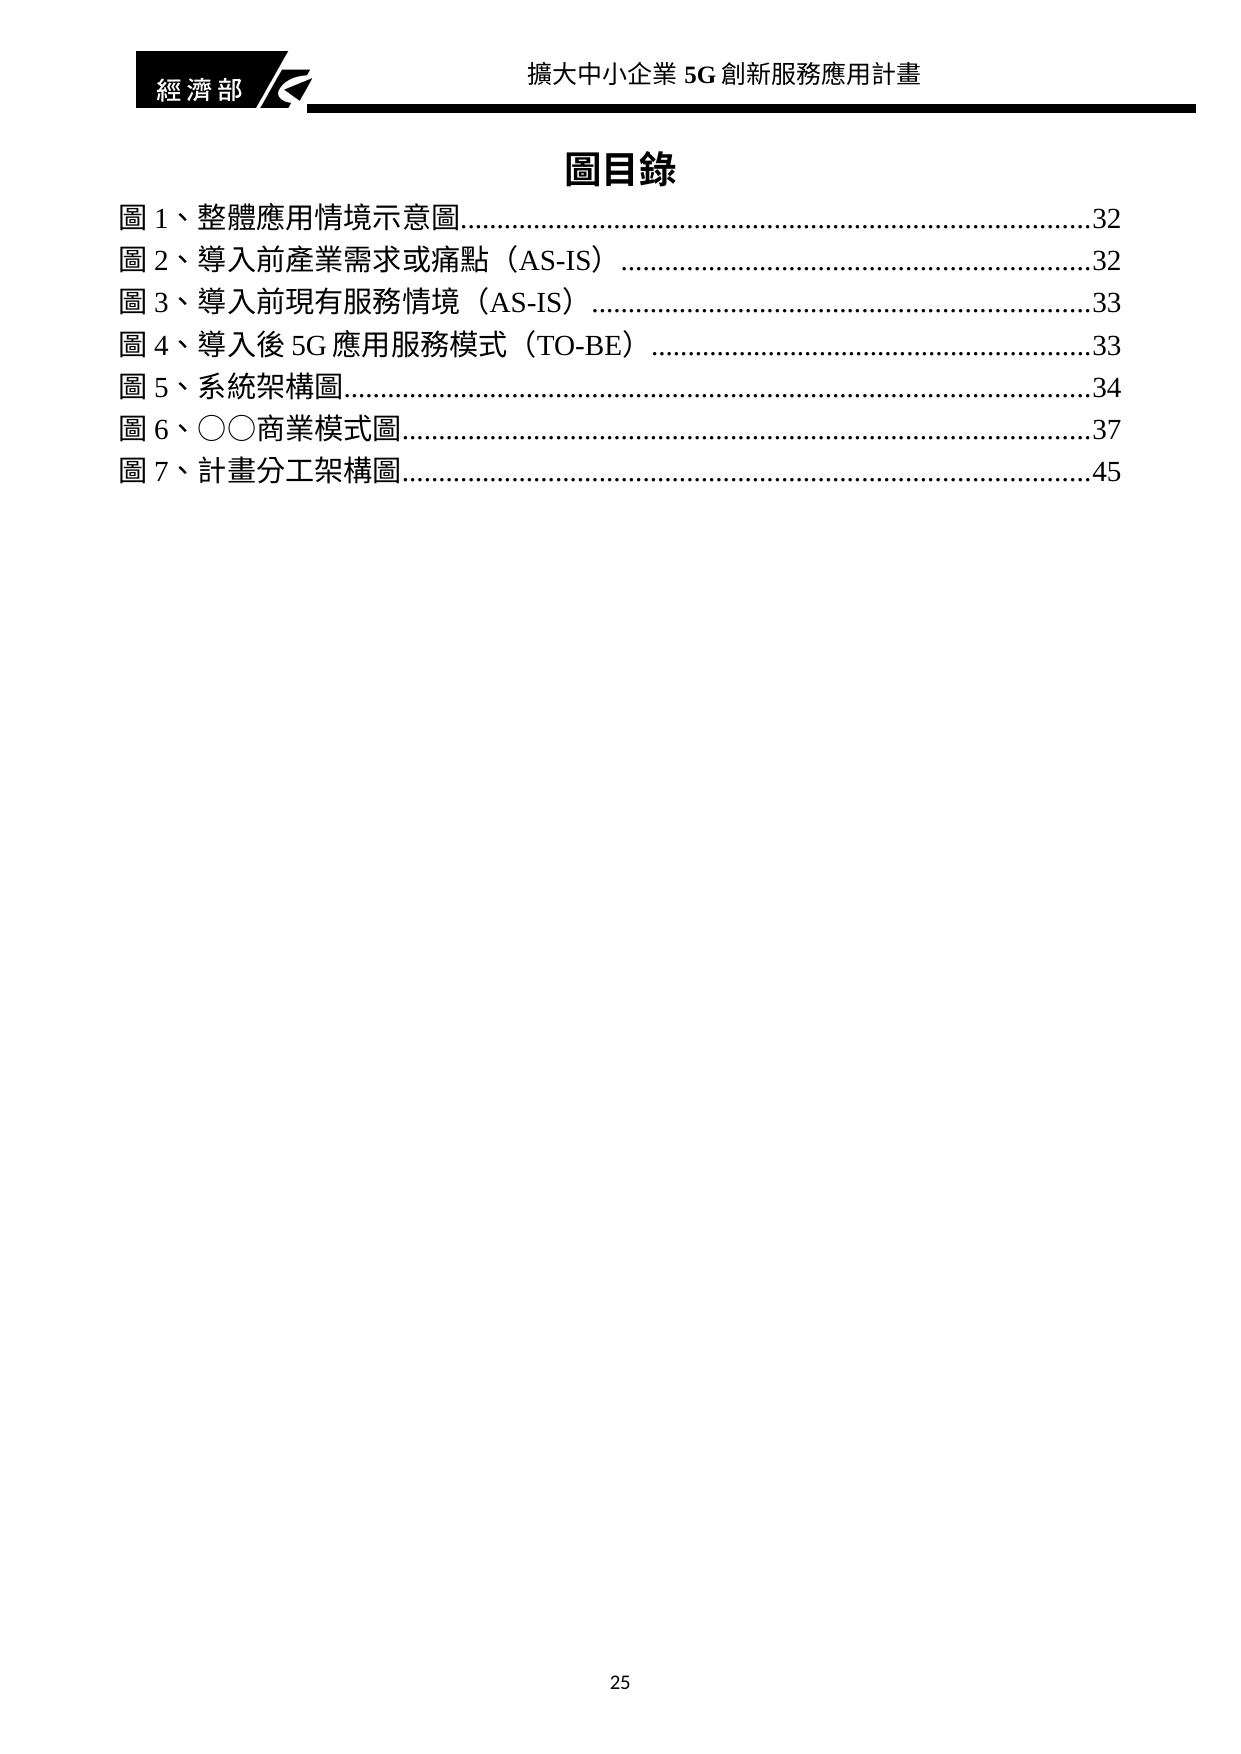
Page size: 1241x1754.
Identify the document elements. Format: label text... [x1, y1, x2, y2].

text 圖目錄 [118, 140, 1122, 194]
text 圖 7、計畫分工架構圖 45 [118, 448, 1122, 490]
text 圖 2、導入前產業需求或痛點（AS-IS） 32 [118, 237, 1122, 279]
text 圖 4、導入後5G應用服務模式（TO-BE） 33 [118, 321, 1122, 363]
text 圖 3、導入前現有服務情境（AS-IS） 33 [118, 279, 1122, 321]
text 圖 6、○○商業模式圖 37 [118, 406, 1122, 448]
text 圖 5、系統架構圖 34 [118, 363, 1122, 406]
picture [136, 51, 312, 108]
text 圖 1、整體應用情境示意圖 32 [118, 194, 1122, 237]
